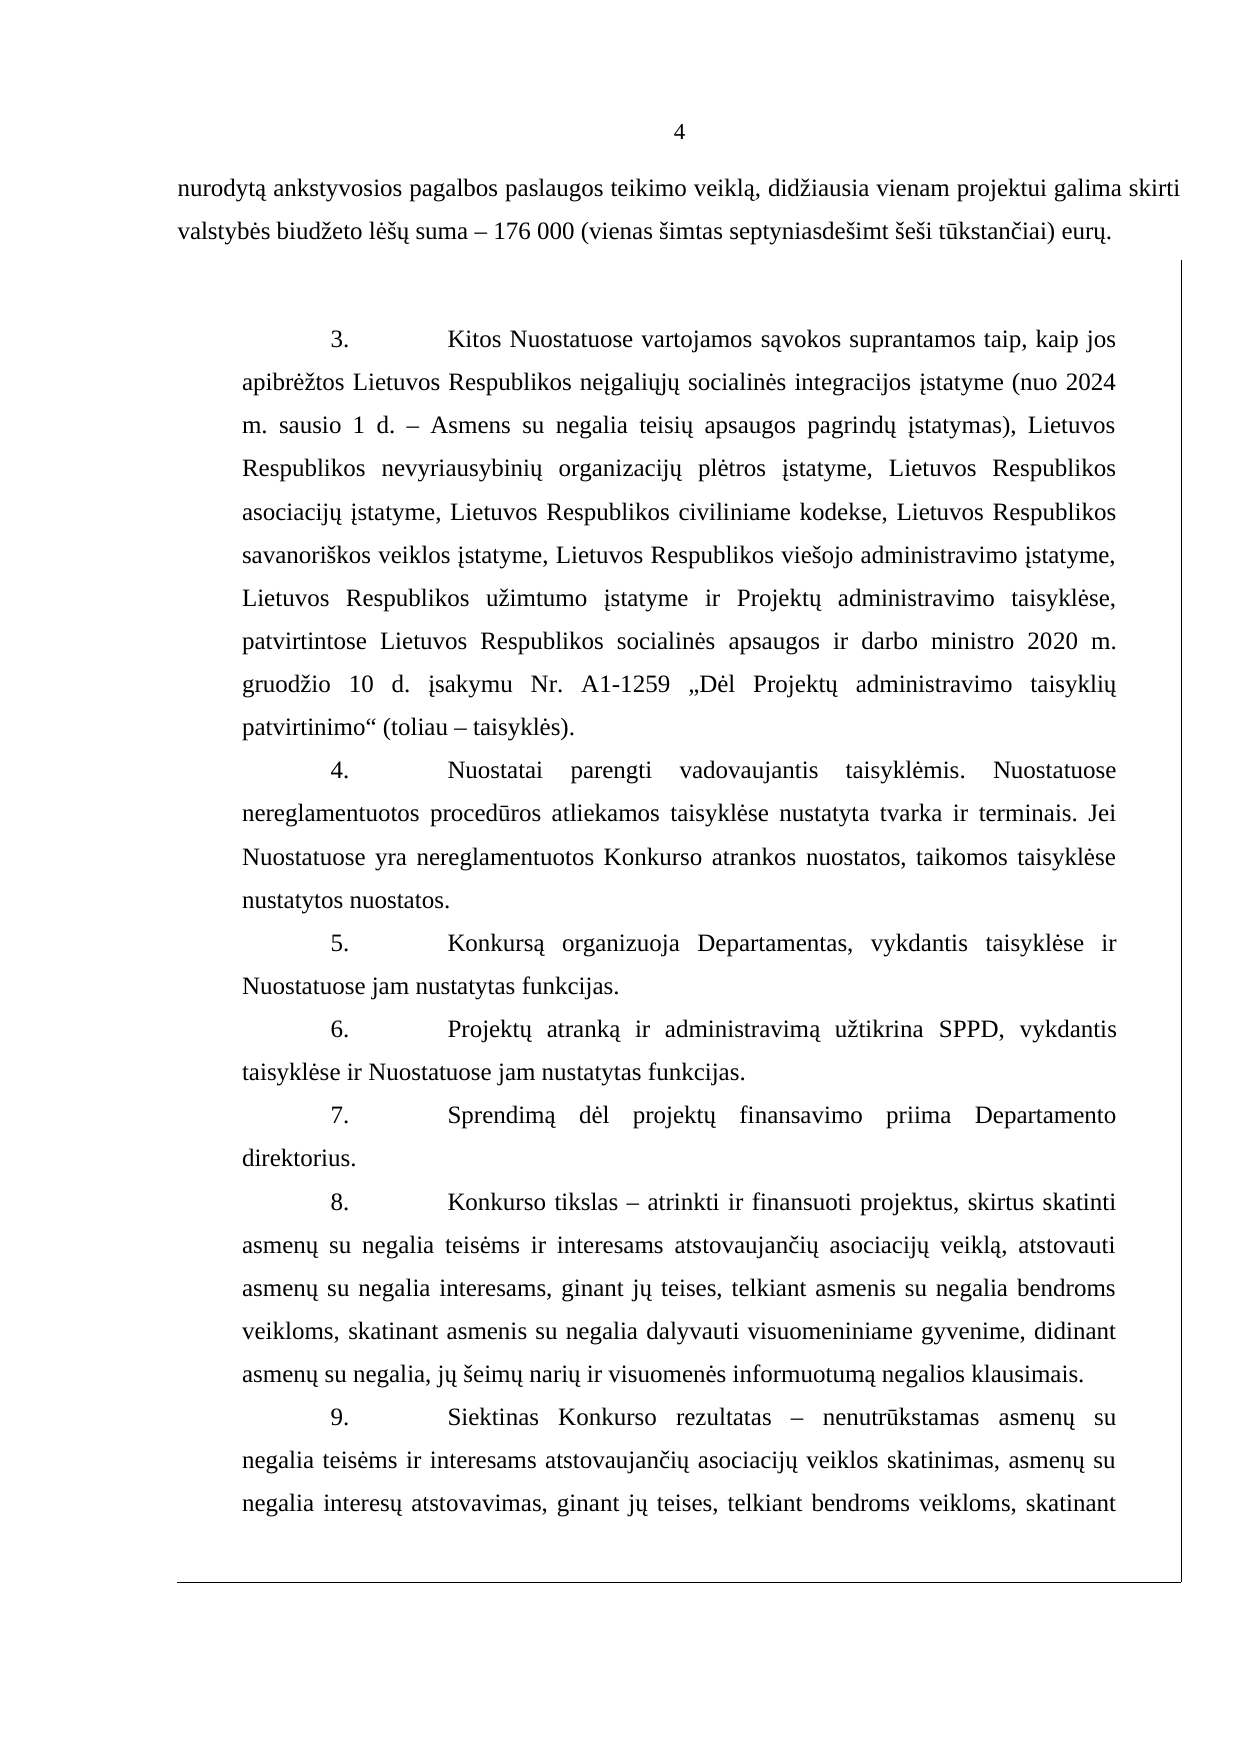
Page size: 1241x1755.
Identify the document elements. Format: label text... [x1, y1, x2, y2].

text 6. Projektų atranką ir administravimą užtikrina SPPD, vykdantis taisyklėse ir Nuostatuose jam nustatytas funkcijas. [177, 949, 1181, 1036]
text 8. Konkurso tikslas – atrinkti ir finansuoti projektus, skirtus skatinti asmenų su negalia teisėms ir interesams atstovaujančių asociacijų veiklą, atstovauti asmenų su negalia interesams, ginant jų teises, telkiant asmenis su negalia bendroms veikloms, skatinant asmenis su negalia dalyvauti visuomeniniame gyvenime, didinant asmenų su negalia, jų šeimų narių ir visuomenės informuotumą negalios klausimais. [177, 1122, 1181, 1338]
text 5. Konkursą organizuoja Departamentas, vykdantis taisyklėse ir Nuostatuose jam nustatytas funkcijas. [177, 863, 1181, 949]
text 3. Kitos Nuostatuose vartojamos sąvokos suprantamos taip, kaip jos apibrėžtos Lietuvos Respublikos neįgaliųjų socialinės integracijos įstatyme (nuo 2024 m. sausio 1 d. – Asmens su negalia teisių apsaugos pagrindų įstatymas), Lietuvos Respublikos nevyriausybinių organizacijų plėtros įstatyme, Lietuvos Respublikos asociacijų įstatyme, Lietuvos Respublikos civiliniame kodekse, Lietuvos Respublikos savanoriškos veiklos įstatyme, Lietuvos Respublikos viešojo administravimo įstatyme, Lietuvos Respublikos užimtumo įstatyme ir Projektų administravimo taisyklėse, patvirtintose Lietuvos Respublikos socialinės apsaugos ir darbo ministro 2020 m. gruodžio 10 d. įsakymu Nr. A1-1259 „Dėl Projektų administravimo taisyklių patvirtinimo“ (toliau – taisyklės). [177, 259, 1181, 691]
text 7. Sprendimą dėl projektų finansavimo priima Departamento direktorius. [177, 1036, 1181, 1122]
text nurodytą ankstyvosios pagalbos paslaugos teikimo veiklą, didžiausia vienam projektui galima skirti valstybės biudžeto lėšų suma – 176 000 (vienas šimtas septyniasdešimt šeši tūkstančiai) eurų. [177, 173, 1181, 245]
text 9. Siektinas Konkurso rezultatas – nenutrūkstamas asmenų su negalia teisėms ir interesams atstovaujančių asociacijų veiklos skatinimas, asmenų su negalia interesų atstovavimas, ginant jų teises, telkiant bendroms veikloms, skatinant dalyvauti visuomeniniame gyvenime, didinant asmenų su negalia, jų šeimų narių ir visuomenės informuotumą negalios klausimais. [177, 1338, 1181, 1582]
text 4. Nuostatai parengti vadovaujantis taisyklėmis. Nuostatuose nereglamentuotos procedūros atliekamos taisyklėse nustatyta tvarka ir terminais. Jei Nuostatuose yra nereglamentuotos Konkurso atrankos nuostatos, taikomos taisyklėse nustatytos nuostatos. [177, 691, 1181, 863]
